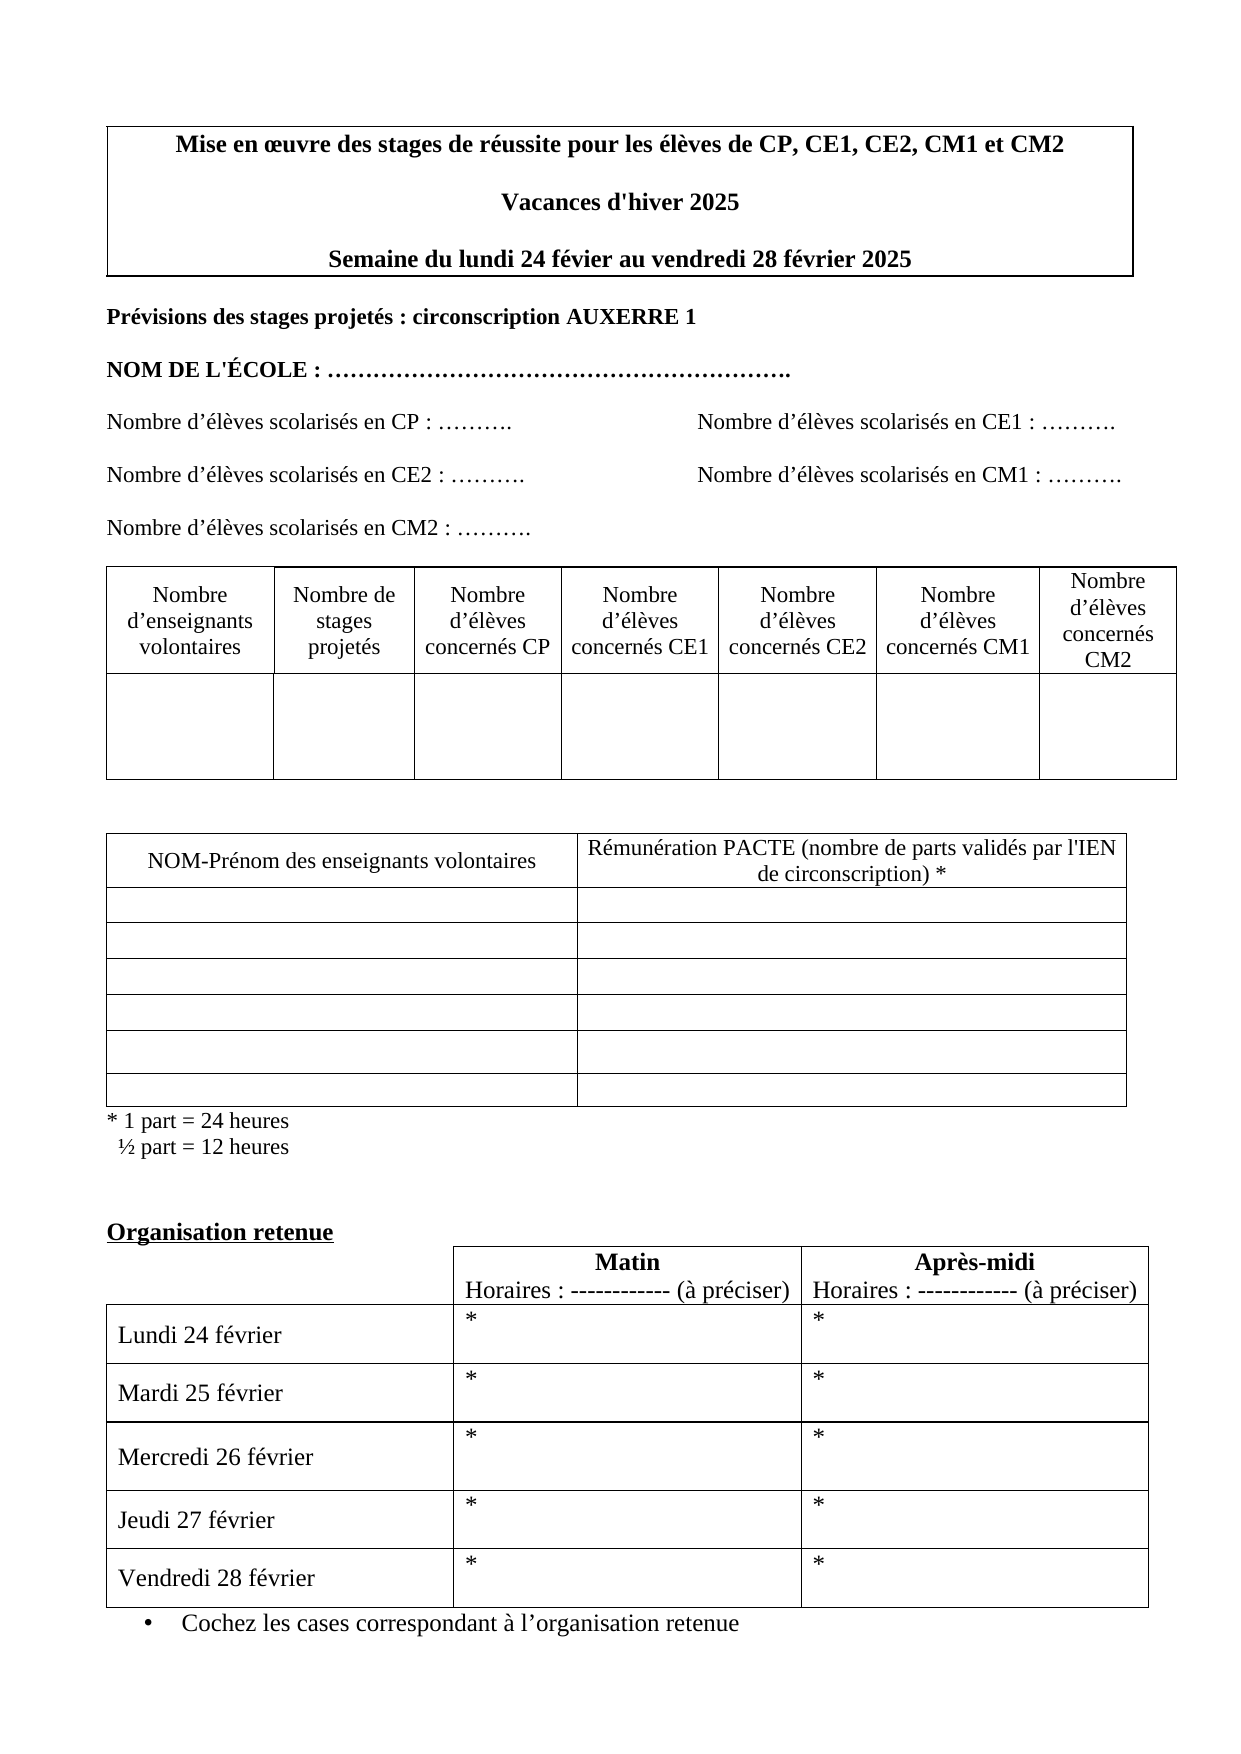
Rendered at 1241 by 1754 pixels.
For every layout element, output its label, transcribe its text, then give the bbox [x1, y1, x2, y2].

text Prévisions des stages projetés : circonscription AUXERRE 1 [106, 303, 1134, 329]
text Vacances d'hiver 2025 [108, 183, 1132, 215]
table_cell [578, 995, 1126, 1030]
table_header Nombre d’élèves concernés CP [415, 568, 561, 673]
table_header Nombre d’enseignants volontaires [107, 567, 274, 673]
text Nombre d’élèves scolarisés en CE2 : ………. Nombre d’élèves scolarisés en CM1 : ………. [106, 461, 1134, 487]
table_cell Vendredi 28 février [107, 1549, 453, 1607]
table_cell [107, 888, 577, 922]
table_cell * [454, 1364, 801, 1421]
table_cell [415, 674, 561, 779]
table_cell Mercredi 26 février [107, 1423, 453, 1489]
table_cell * [802, 1491, 1148, 1548]
table_cell * [802, 1364, 1148, 1421]
table_cell [877, 674, 1039, 779]
table_cell * [454, 1549, 801, 1607]
table_cell [578, 923, 1126, 958]
table_cell [578, 1074, 1126, 1106]
table_cell * [454, 1491, 801, 1548]
table_cell * [454, 1423, 801, 1489]
table_header NOM-Prénom des enseignants volontaires [107, 834, 577, 887]
table_header Rémunération PACTE (nombre de parts validés par l'IEN de circonscription) * [578, 834, 1126, 887]
table_header [106, 1246, 453, 1304]
table_cell * [454, 1305, 801, 1363]
table_cell [578, 959, 1126, 994]
table_cell [274, 674, 414, 779]
table_cell [578, 1031, 1126, 1072]
table_cell [107, 959, 577, 994]
table_header Nombre d’élèves concernés CM1 [877, 568, 1039, 673]
table_cell [107, 923, 577, 958]
text Nombre d’élèves scolarisés en CP : ………. Nombre d’élèves scolarisés en CE1 : ………. [106, 408, 1134, 435]
table_cell [107, 995, 577, 1030]
table_cell [562, 674, 718, 779]
table_header Nombre de stages projetés [275, 568, 414, 673]
table_header Nombre d’élèves concernés CE1 [562, 568, 718, 673]
text ½ part = 12 heures [106, 1133, 1134, 1159]
table_cell * [802, 1305, 1148, 1363]
table_cell Lundi 24 février [107, 1305, 453, 1363]
list Cochez les cases correspondant à l’organisation retenue [144, 1608, 1134, 1636]
table_cell Jeudi 27 février [107, 1491, 453, 1548]
text Mise en œuvre des stages de réussite pour les élèves de CP, CE1, CE2, CM1 et CM2 [108, 127, 1132, 158]
table_cell [107, 674, 273, 779]
text Semaine du lundi 24 févier au vendredi 28 février 2025 [108, 241, 1132, 275]
text NOM DE L'ÉCOLE : ……………………………………………………. [106, 356, 1134, 382]
table_cell [719, 674, 876, 779]
table_header Matin Horaires : ------------ (à préciser) [454, 1247, 801, 1304]
table_cell [107, 1074, 577, 1106]
table_cell [107, 1031, 577, 1072]
table_cell Mardi 25 février [107, 1364, 453, 1421]
table_header Nombre d’élèves concernés CE2 [719, 568, 876, 673]
table_header Après-midi Horaires : ------------ (à préciser) [802, 1247, 1148, 1304]
table_cell [1040, 674, 1176, 779]
text * 1 part = 24 heures [106, 1107, 1134, 1133]
text Nombre d’élèves scolarisés en CM2 : ………. [106, 514, 1134, 540]
text Organisation retenue [106, 1217, 1134, 1246]
table_header Nombre d’élèves concernés CM2 [1040, 568, 1176, 673]
table_cell * [802, 1423, 1148, 1489]
table_cell [578, 888, 1126, 922]
table_cell * [802, 1549, 1148, 1607]
